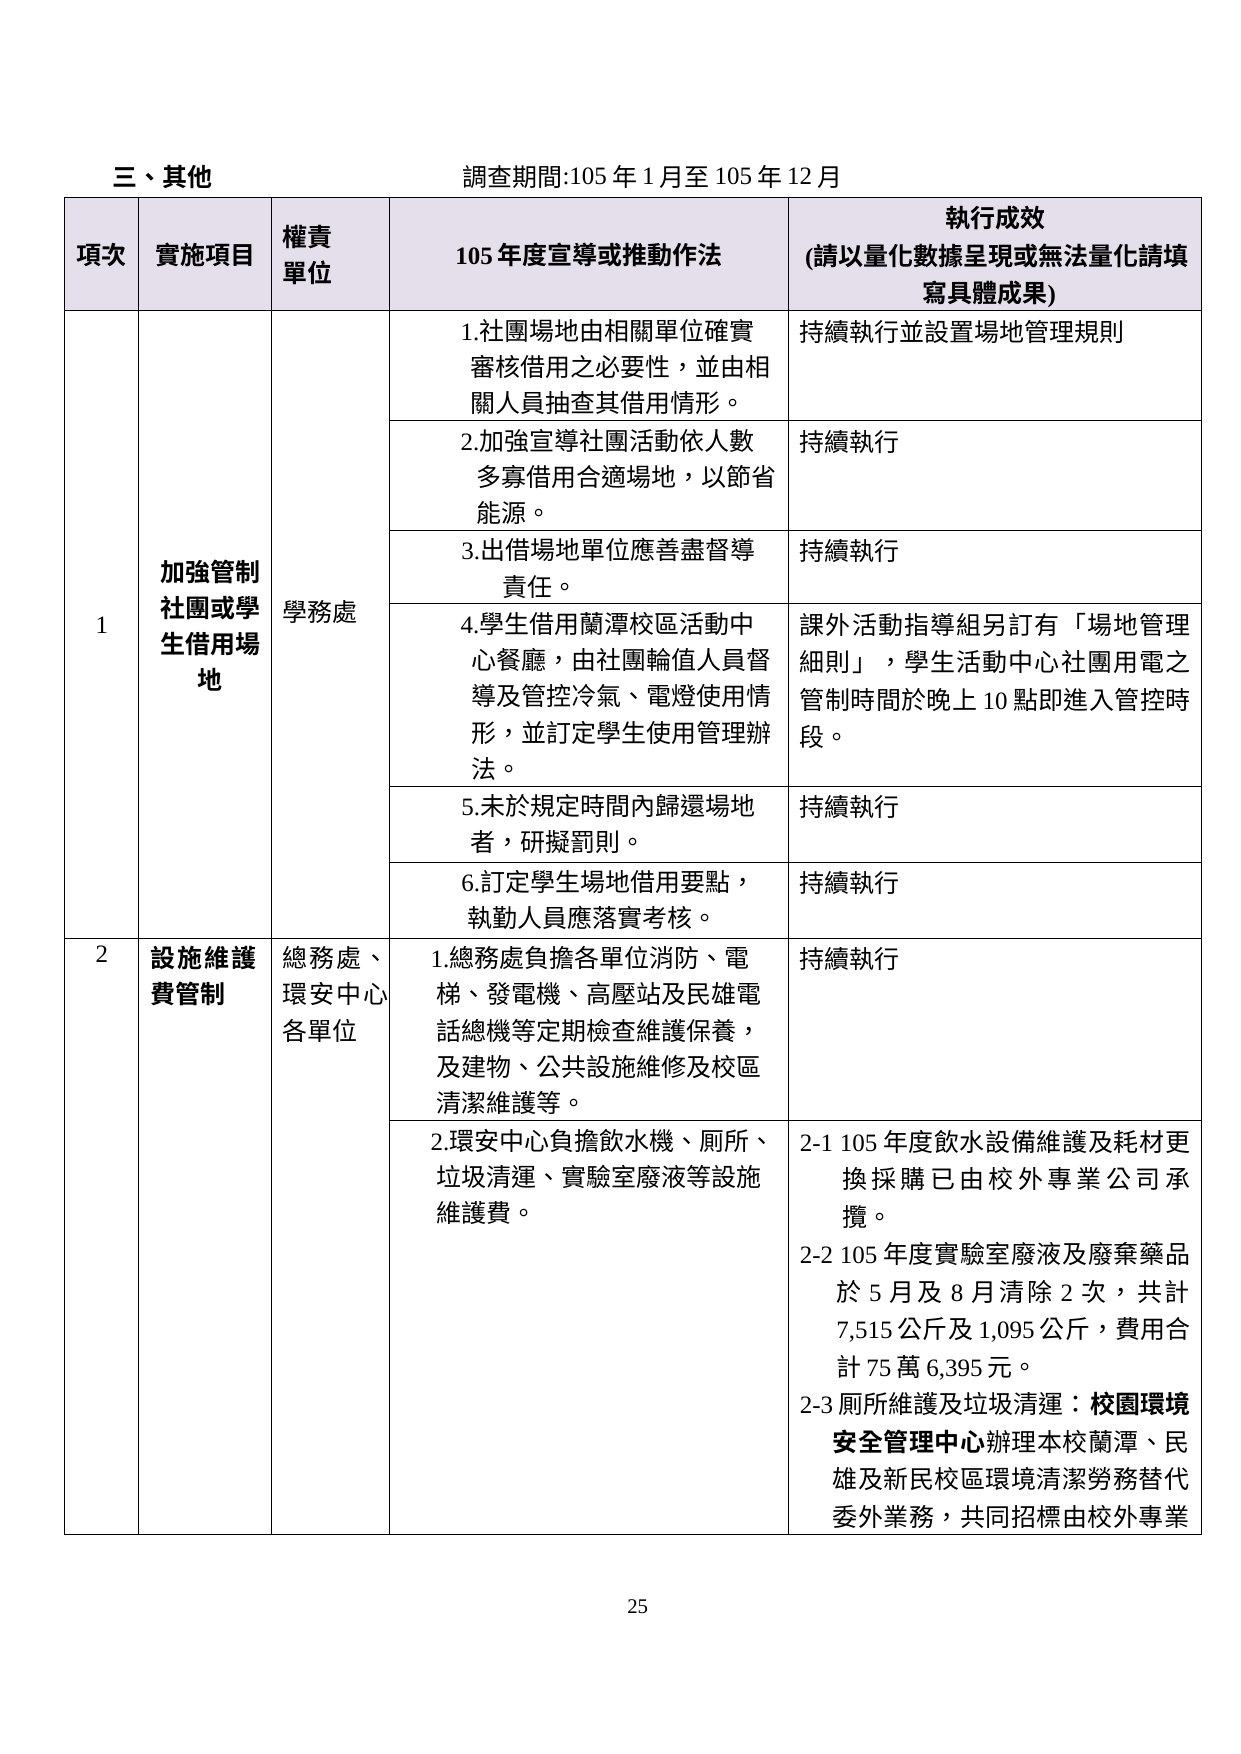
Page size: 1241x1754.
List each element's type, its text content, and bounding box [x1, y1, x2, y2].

table_cell 持續執行 [789, 531, 1201, 603]
table_cell 課外活動指導組另訂有「場地管理細則」，學生活動中心社團用電之管制時間於晚上10點即進入管控時段。 [789, 604, 1201, 786]
table_cell 學務處 [272, 311, 389, 938]
table_header 權責 單位 [272, 198, 389, 310]
table_cell 持續執行 [789, 421, 1201, 530]
table_cell 設施維護費管制 [139, 939, 271, 1533]
table_header 實施項目 [139, 198, 271, 310]
table_cell 2 [65, 939, 138, 1533]
table_cell 加強管制社團或學生借用場地 [139, 311, 271, 938]
table_cell 持續執行 [789, 863, 1201, 938]
table_cell 環安中心負擔飲水機、厠所、垃圾清運、實驗室廢液等設施維護費。 [390, 1121, 788, 1533]
table_cell 加強宣導社團活動依人數多寡借用合適場地，以節省能源。 [390, 421, 788, 530]
table_cell 學生借用蘭潭校區活動中心餐廳，由社團輪值人員督導及管控冷氣、電燈使用情形，並訂定學生使用管理辦法。 [390, 604, 788, 786]
table_cell 社團場地由相關單位確實審核借用之必要性，並由相關人員抽查其借用情形。 [390, 311, 788, 420]
table_cell 總務處負擔各單位消防、電梯、發電機、高壓站及民雄電話總機等定期檢查維護保養，及建物、公共設施維修及校區清潔維護等。 [390, 939, 788, 1120]
table_cell 訂定學生場地借用要點，執勤人員應落實考核。 [390, 863, 788, 938]
table_header 執行成效 (請以量化數據呈現或無法量化請填寫具體成果) [789, 198, 1201, 310]
text 三、其他 調查期間:105年1月至105年12月 [112, 134, 1162, 197]
table_cell 1 [65, 311, 138, 938]
table_cell 出借場地單位應善盡督導責任。 [390, 531, 788, 603]
table_cell 持續執行 [789, 787, 1201, 862]
table_cell 總務處、環安中心各單位 [272, 939, 389, 1533]
table_header 105年度宣導或推動作法 [390, 198, 788, 310]
table_cell 持續執行並設置場地管理規則 [789, 311, 1201, 420]
table_cell 2-1 105年度飲水設備維護及耗材更換採購已由校外專業公司承攬。 2-2 105年度實驗室廢液及廢棄藥品於5月及8月清除2次，共計7,515公斤及1,095公斤，費用合計75萬6,395元。 2-3厠所維護及垃圾清運：校園環境安全管理中心辦理本校蘭潭、民雄及新民校區環境清潔勞務替代委外業務，共同招標由校外專業 [789, 1121, 1201, 1533]
table_cell 持續執行 [789, 939, 1201, 1120]
table_cell 未於規定時間內歸還場地者，研擬罰則。 [390, 787, 788, 862]
table_header 項次 [65, 198, 138, 310]
